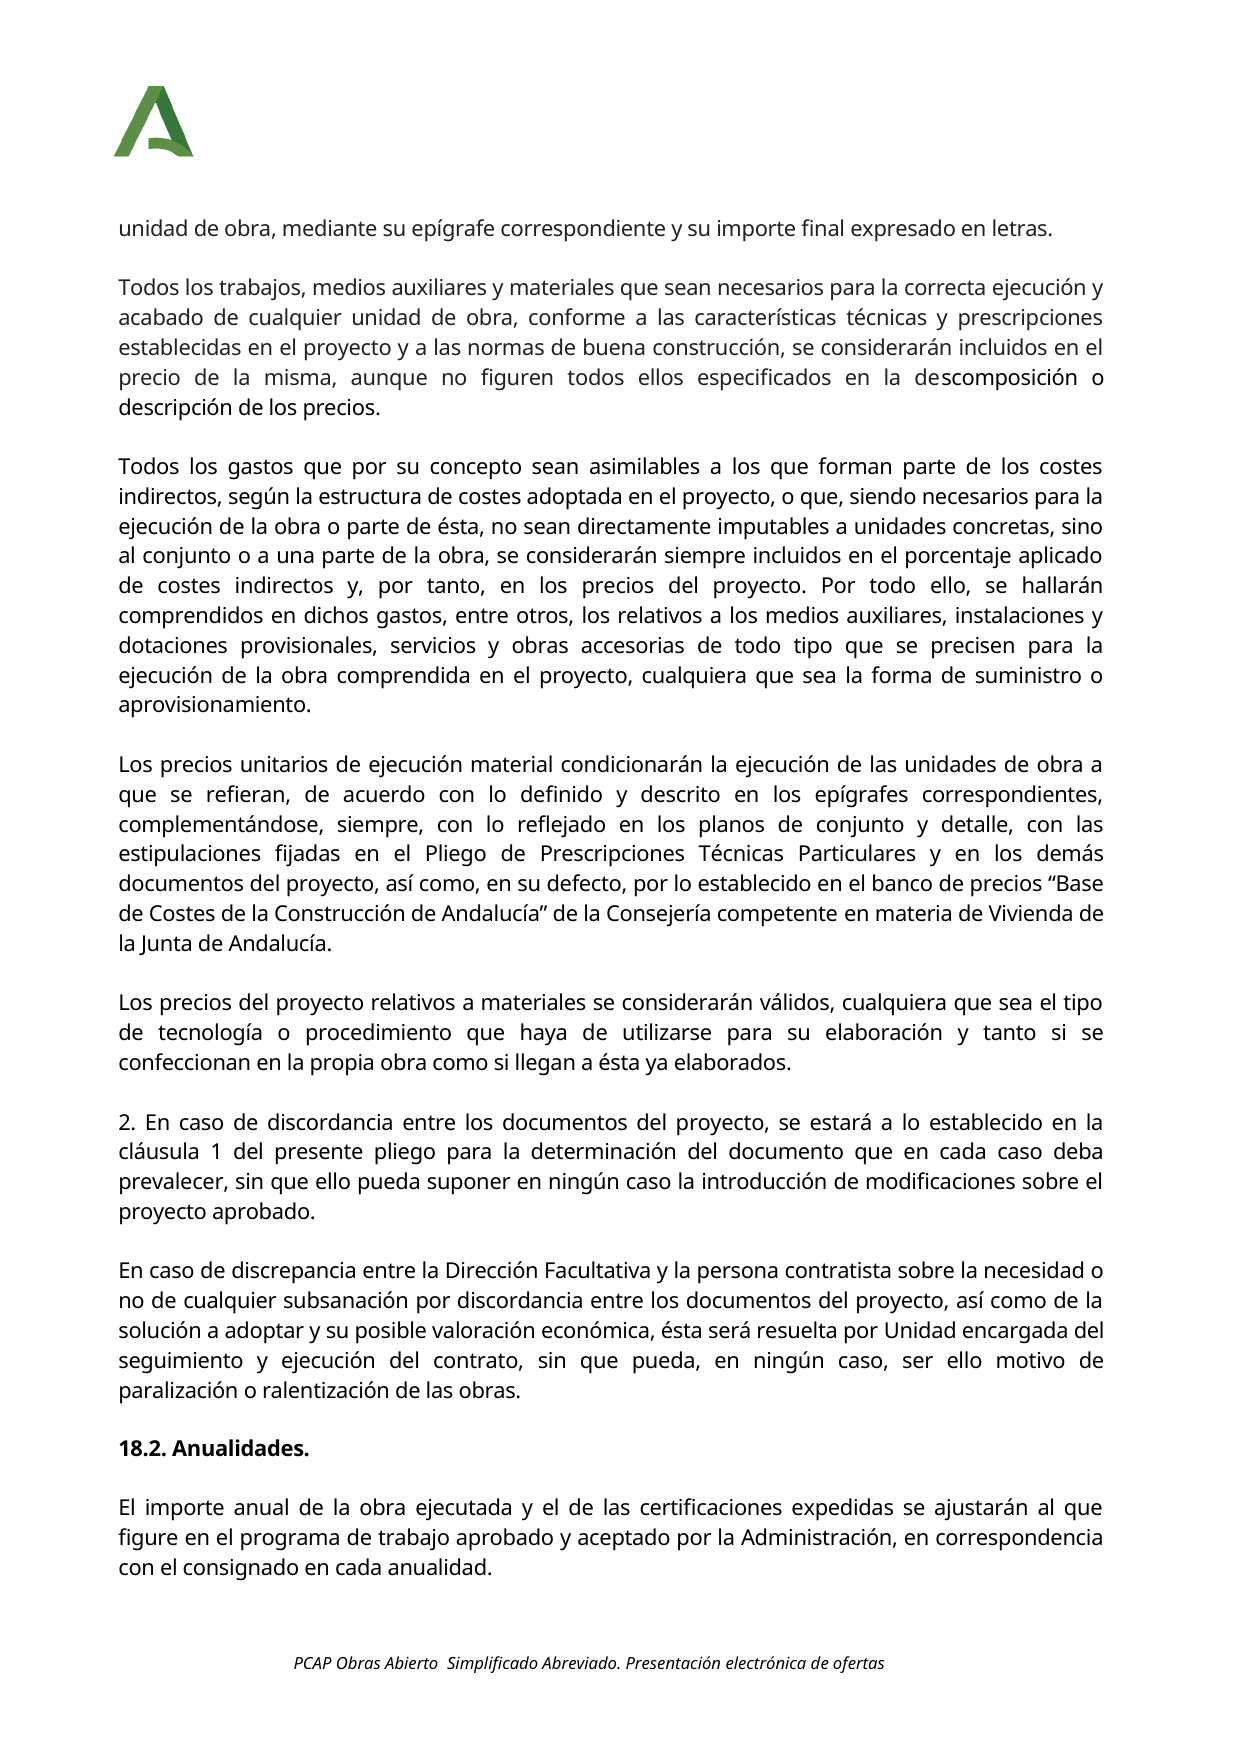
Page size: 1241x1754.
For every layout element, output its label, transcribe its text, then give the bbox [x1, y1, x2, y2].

text Todos los trabajos, medios auxiliares y materiales que sean necesarios para la correcta ejecución y acabado de cualquier unidad de obra, conforme a las características técnicas y prescripciones establecidas en el proyecto y a las normas de buena construcción, se considerarán incluidos en el precio de la misma, aunque no figuren todos ellos especificados en la descomposición o descripción de los precios. [118, 272, 1104, 421]
text Todos los gastos que por su concepto sean asimilables a los que forman parte de los costes indirectos, según la estructura de costes adoptada en el proyecto, o que, siendo necesarios para la ejecución de la obra o parte de ésta, no sean directamente imputables a unidades concretas, sino al conjunto o a una parte de la obra, se considerarán siempre incluidos en el porcentaje aplicado de costes indirectos y, por tanto, en los precios del proyecto. Por todo ello, se hallarán comprendidos en dichos gastos, entre otros, los relativos a los medios auxiliares, instalaciones y dotaciones provisionales, servicios y obras accesorias de todo tipo que se precisen para la ejecución de la obra comprendida en el proyecto, cualquiera que sea la forma de suministro o aprovisionamiento. [118, 451, 1104, 719]
text Los precios unitarios de ejecución material condicionarán la ejecución de las unidades de obra a que se refieran, de acuerdo con lo definido y descrito en los epígrafes correspondientes, complementándose, siempre, con lo reflejado en los planos de conjunto y detalle, con las estipulaciones fijadas en el Pliego de Prescripciones Técnicas Particulares y en los demás documentos del proyecto, así como, en su defecto, por lo establecido en el banco de precios “Base de Costes de la Construcción de Andalucía” de la Consejería competente en materia de Vivienda de la Junta de Andalucía. [118, 749, 1104, 957]
picture [109, 81, 198, 161]
text 2. En caso de discordancia entre los documentos del proyecto, se estará a lo establecido en la cláusula 1 del presente pliego para la determinación del documento que en cada caso deba prevalecer, sin que ello pueda suponer en ningún caso la introducción de modificaciones sobre el proyecto aprobado. [118, 1106, 1104, 1226]
text 18.2. Anualidades. [118, 1433, 1104, 1463]
text El importe anual de la obra ejecutada y el de las certificaciones expedidas se ajustarán al que figure en el programa de trabajo aprobado y aceptado por la Administración, en correspondencia con el consignado en cada anualidad. [118, 1492, 1104, 1582]
text Los precios del proyecto relativos a materiales se considerarán válidos, cualquiera que sea el tipo de tecnología o procedimiento que haya de utilizarse para su elaboración y tanto si se confeccionan en la propia obra como si llegan a ésta ya elaborados. [118, 987, 1104, 1077]
text unidad de obra, mediante su epígrafe correspondiente y su importe final expresado en letras. [118, 213, 1104, 242]
text En caso de discrepancia entre la Dirección Facultativa y la persona contratista sobre la necesidad o no de cualquier subsanación por discordancia entre los documentos del proyecto, así como de la solución a adoptar y su posible valoración económica, ésta será resuelta por Unidad encargada del seguimiento y ejecución del contrato, sin que pueda, en ningún caso, ser ello motivo de paralización o ralentización de las obras. [118, 1255, 1104, 1404]
